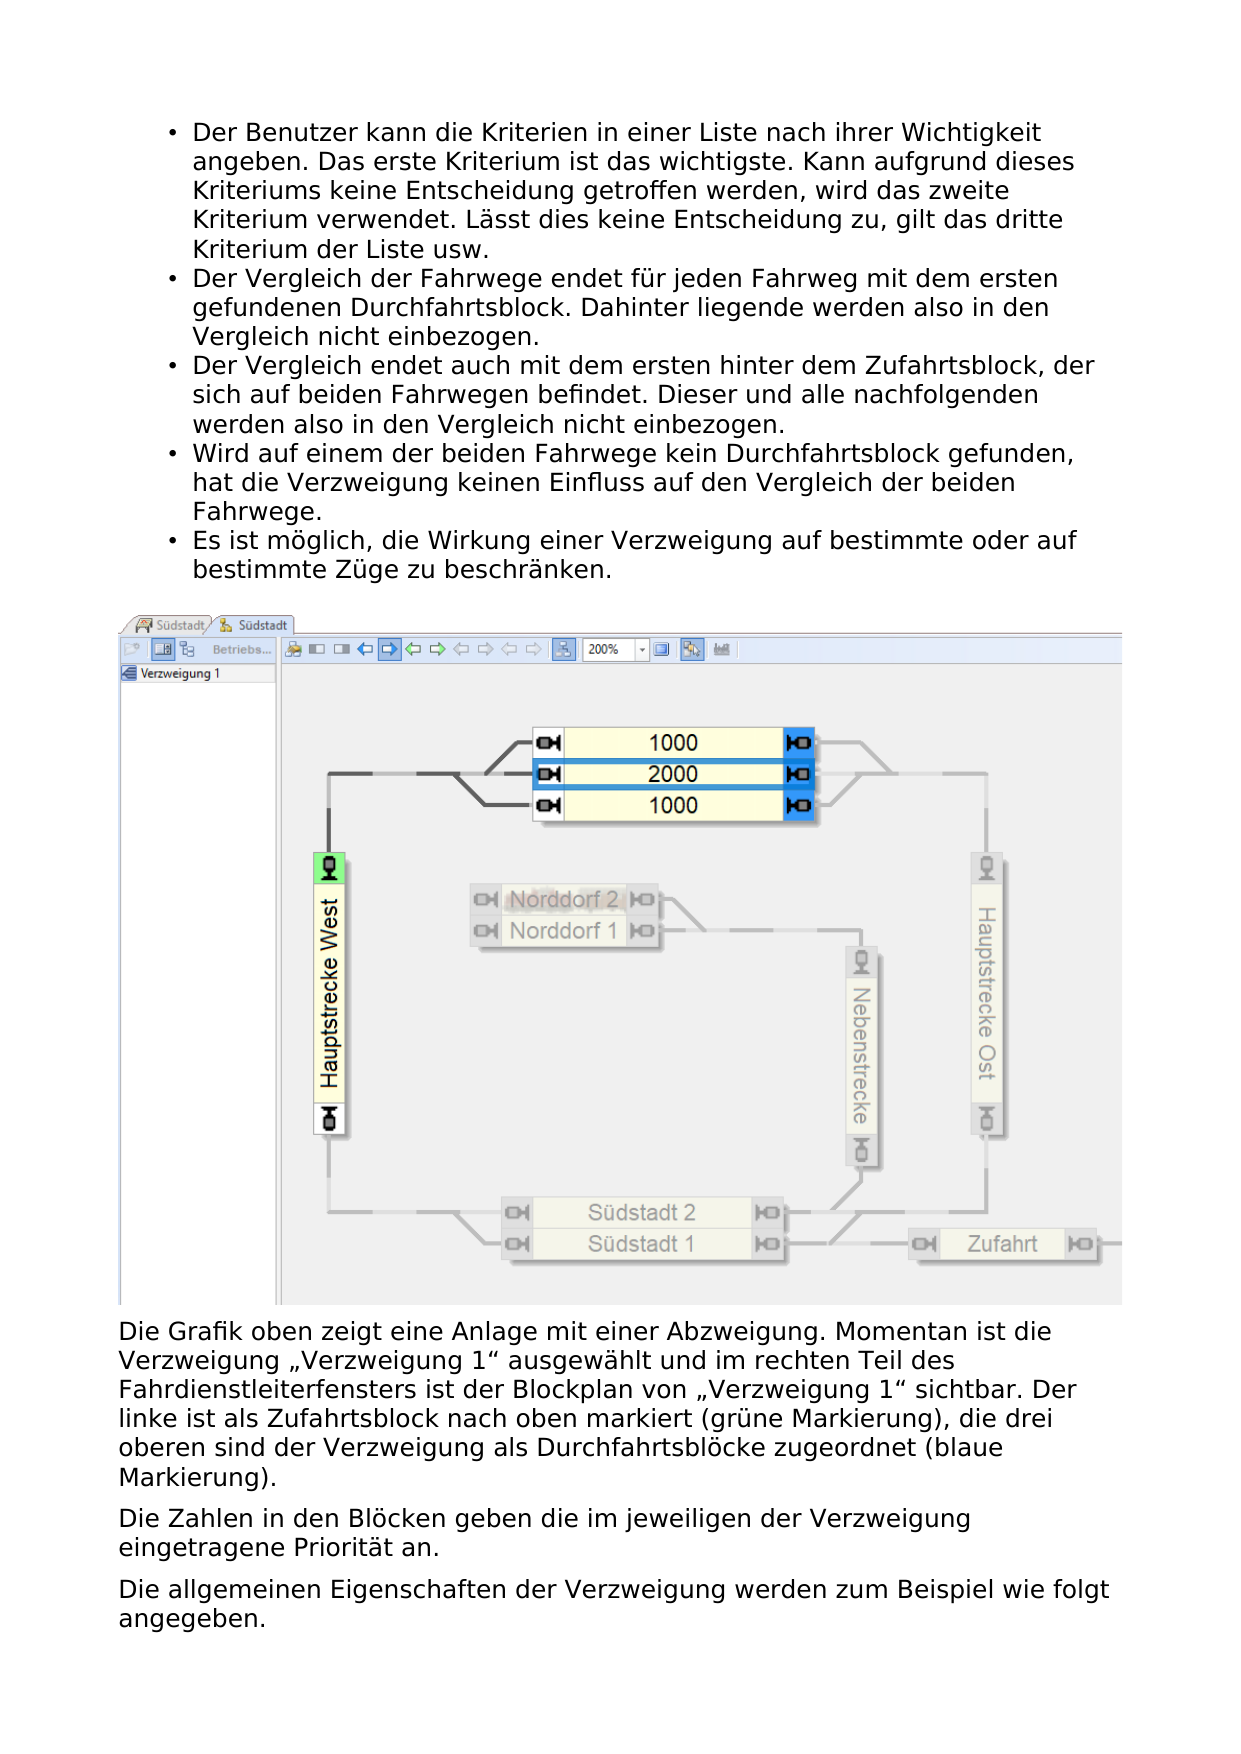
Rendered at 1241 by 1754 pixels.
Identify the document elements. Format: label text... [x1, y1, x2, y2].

list Wird auf einem der beiden Fahrwege kein Durchfahrtsblock gefunden, hat die Verzweigung keinen Einfluss auf den Vergleich der beiden Fahrwege. [177, 439, 1122, 526]
list Der Benutzer kann die Kriterien in einer Liste nach ihrer Wichtigkeit angeben. Das erste Kriterium ist das wichtigste. Kann aufgrund dieses Kriteriums keine Entscheidung getroffen werden, wird das zweite Kriterium verwendet. Lässt dies keine Entscheidung zu, gilt das dritte Kriterium der Liste usw. [177, 118, 1122, 264]
list Der Vergleich der Fahrwege endet für jeden Fahrweg mit dem ersten gefundenen Durchfahrtsblock. Dahinter liegende werden also in den Vergleich nicht einbezogen. [177, 264, 1122, 351]
list Der Vergleich endet auch mit dem ersten hinter dem Zufahrtsblock, der sich auf beiden Fahrwegen befindet. Dieser und alle nachfolgenden werden also in den Vergleich nicht einbezogen. [177, 351, 1122, 439]
text Die Zahlen in den Blöcken geben die im jeweiligen der Verzweigung eingetragene Priorität an. [118, 1504, 1122, 1563]
list Es ist möglich, die Wirkung einer Verzweigung auf bestimmte oder auf bestimmte Züge zu beschränken. [177, 526, 1122, 585]
picture [118, 614, 1123, 1305]
text Die allgemeinen Eigenschaften der Verzweigung werden zum Beispiel wie folgt angegeben. [118, 1575, 1122, 1633]
text Die Grafik oben zeigt eine Anlage mit einer Abzweigung. Momentan ist die Verzweigung „Verzweigung 1“ ausgewählt und im rechten Teil des Fahrdienstleiterfensters ist der Blockplan von „Verzweigung 1“ sichtbar. Der linke ist als Zufahrtsblock nach oben markiert (grüne Markierung), die drei oberen sind der Verzweigung als Durchfahrtsblöcke zugeordnet (blaue Markierung). [118, 1317, 1122, 1492]
